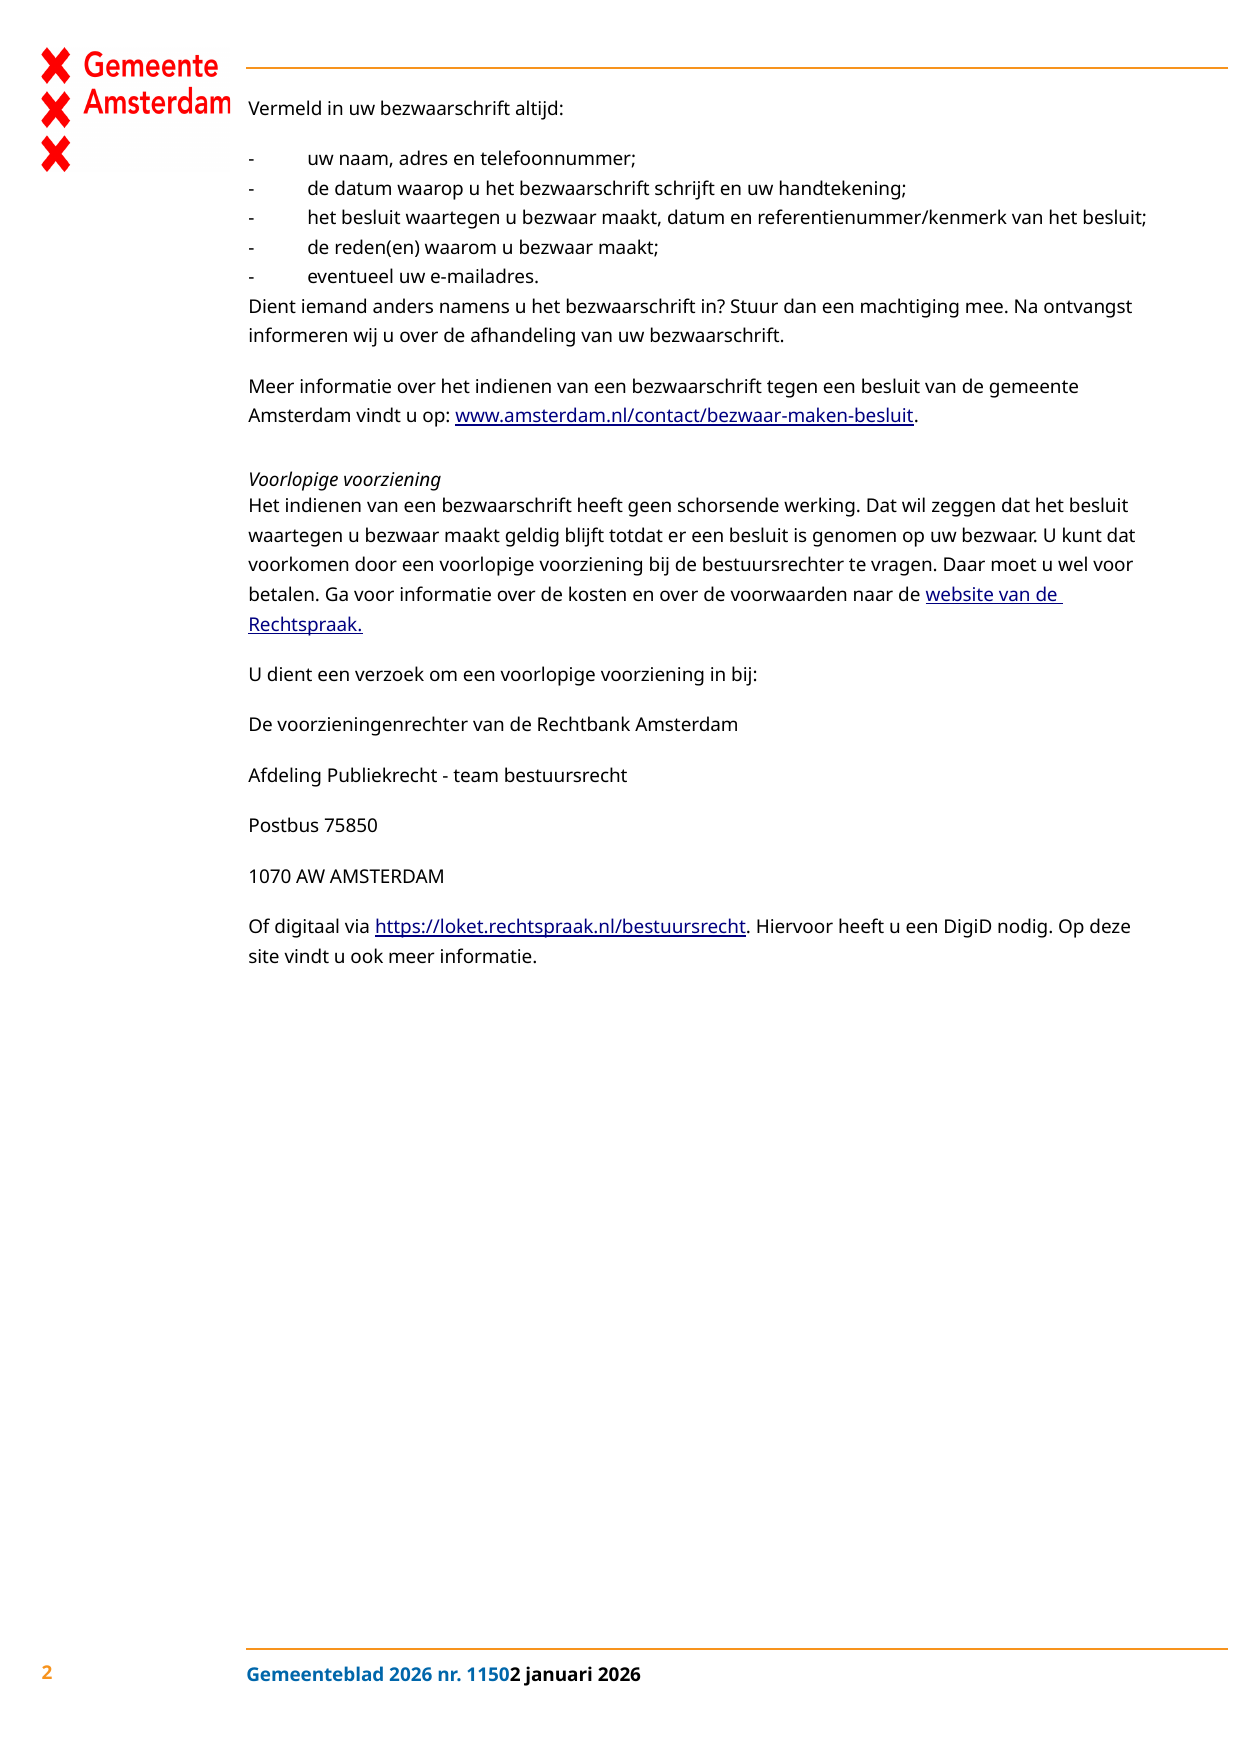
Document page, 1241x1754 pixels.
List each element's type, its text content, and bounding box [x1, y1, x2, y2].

list de datum waarop u het bezwaarschrift schrijft en uw handtekening; [248, 175, 1152, 201]
list eventueel uw e-mailadres. [248, 263, 1152, 289]
text Afdeling Publiekrecht - team bestuursrecht [248, 762, 1152, 788]
text 1070 AW AMSTERDAM [248, 863, 1152, 888]
text U dient een verzoek om een voorlopige voorziening in bij: [248, 661, 1152, 687]
list de reden(en) waarom u bezwaar maakt; [248, 234, 1152, 260]
text Dient iemand anders namens u het bezwaarschrift in? Stuur dan een machtiging mee. Na ontvangst informeren wij u over de afhandeling van uw bezwaarschrift. [248, 293, 1152, 348]
text Voorlopige voorziening [248, 467, 1152, 492]
text Vermeld in uw bezwaarschrift altijd: [248, 95, 1152, 121]
text Of digitaal via https://loket.rechtspraak.nl/bestuursrecht. Hiervoor heeft u een DigiD nodig. Op deze site vindt u ook meer informatie. [248, 913, 1152, 968]
list het besluit waartegen u bezwaar maakt, datum en referentienummer/kenmerk van het besluit; [248, 204, 1152, 230]
picture [41, 47, 231, 172]
text De voorzieningenrechter van de Rechtbank Amsterdam [248, 712, 1152, 737]
text Het indienen van een bezwaarschrift heeft geen schorsende werking. Dat wil zeggen dat het besluit waartegen u bezwaar maakt geldig blijft totdat er een besluit is genomen op uw bezwaar. U kunt dat voorkomen door een voorlopige voorziening bij de bestuursrechter te vragen. Daar moet u wel voor betalen. Ga voor informatie over de kosten en over de voorwaarden naar de website van de Rechtspraak. [248, 492, 1152, 636]
list uw naam, adres en telefoonnummer; [248, 145, 1152, 171]
text Meer informatie over het indienen van een bezwaarschrift tegen een besluit van de gemeente Amsterdam vindt u op: www.amsterdam.nl/contact/bezwaar-maken-besluit. [248, 373, 1152, 428]
text Postbus 75850 [248, 812, 1152, 838]
